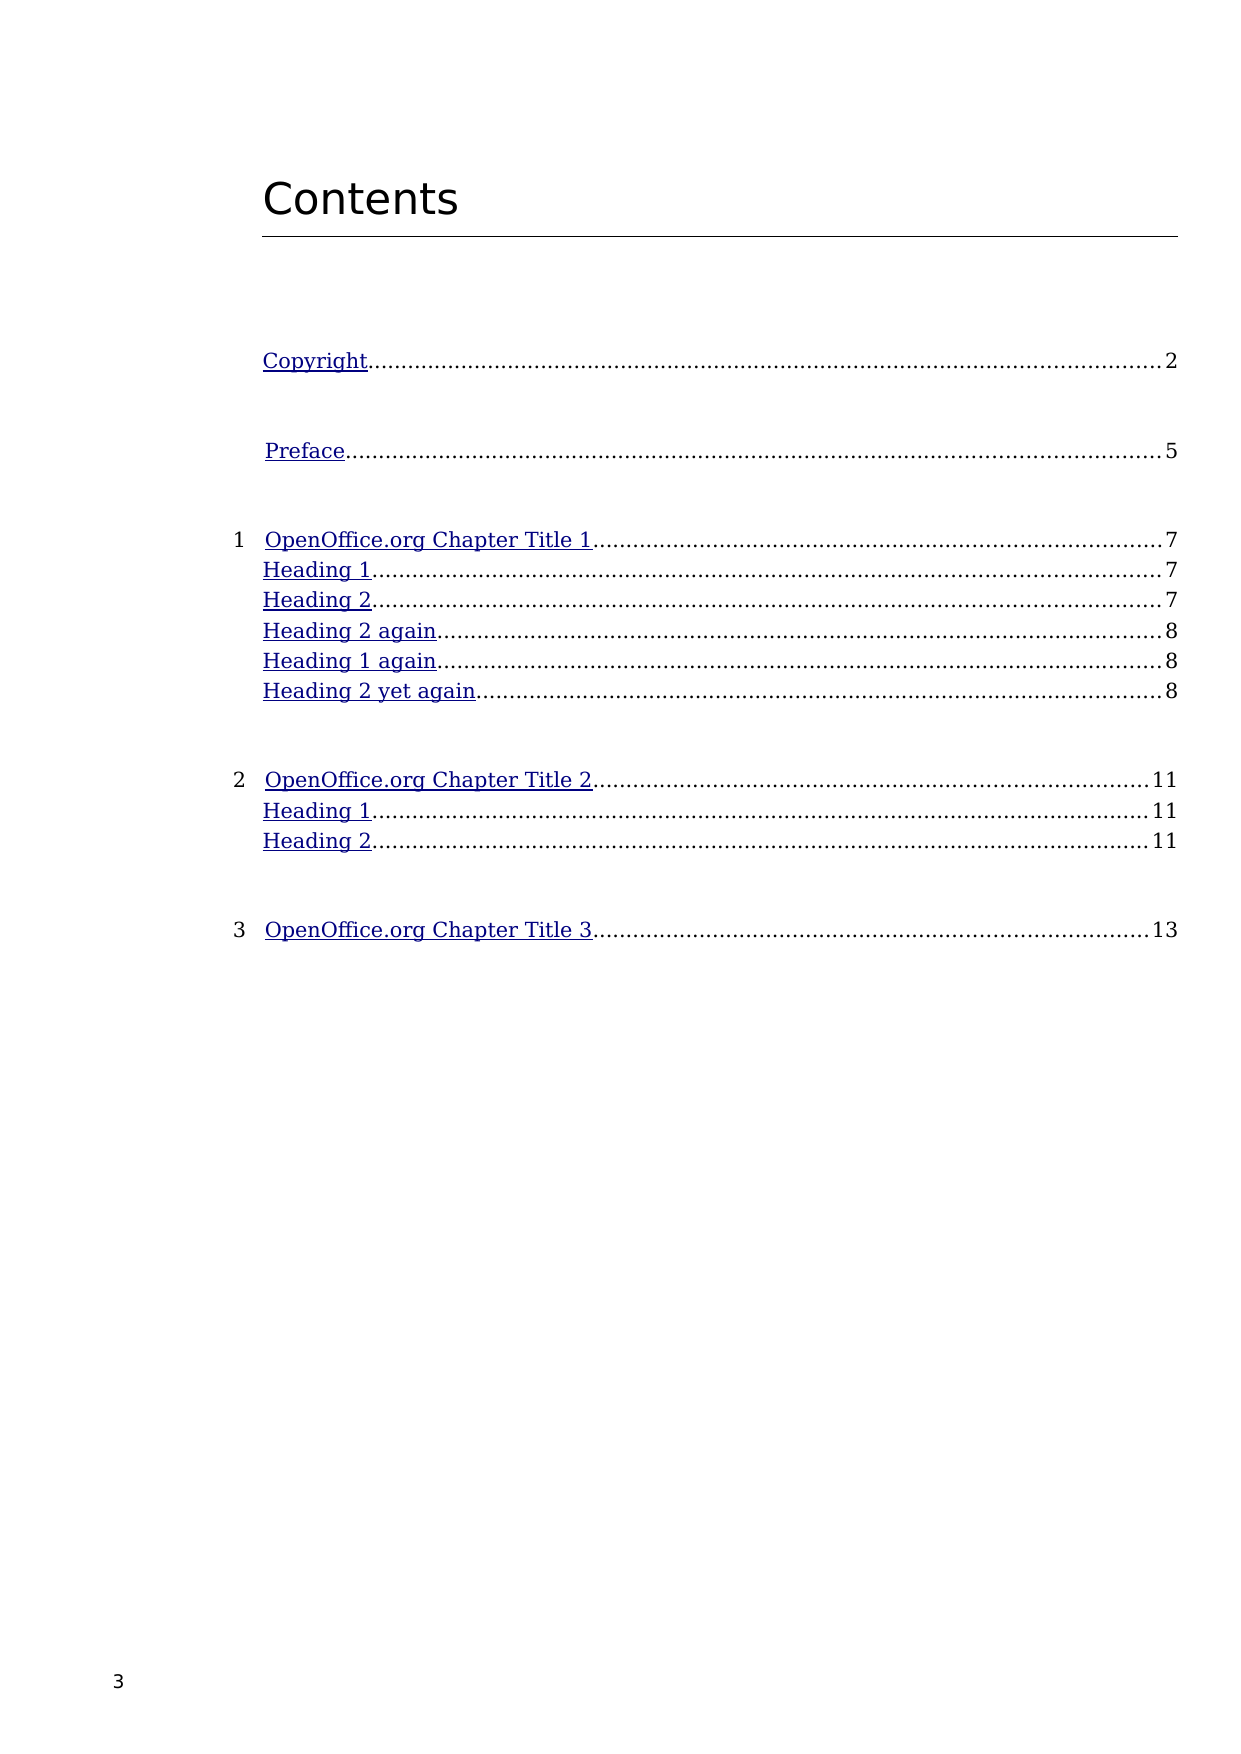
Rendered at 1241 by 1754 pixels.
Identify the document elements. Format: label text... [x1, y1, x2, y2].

text Heading 2 11 [262, 829, 1178, 853]
text Heading 1 again 8 [262, 649, 1178, 673]
text Preface 5 [233, 439, 1178, 463]
text Heading 2 again 8 [262, 619, 1178, 643]
text Copyright 2 [262, 349, 1178, 374]
text Heading 2 7 [262, 588, 1178, 613]
text 3 OpenOffice.org Chapter Title 3 13 [233, 918, 1178, 942]
subtitle Contents [262, 174, 1178, 236]
text 1 OpenOffice.org Chapter Title 1 7 [233, 528, 1178, 552]
text 2 OpenOffice.org Chapter Title 2 11 [233, 768, 1178, 793]
text Heading 1 11 [262, 799, 1178, 823]
text Heading 2 yet again 8 [262, 679, 1178, 703]
text Heading 1 7 [262, 558, 1178, 583]
